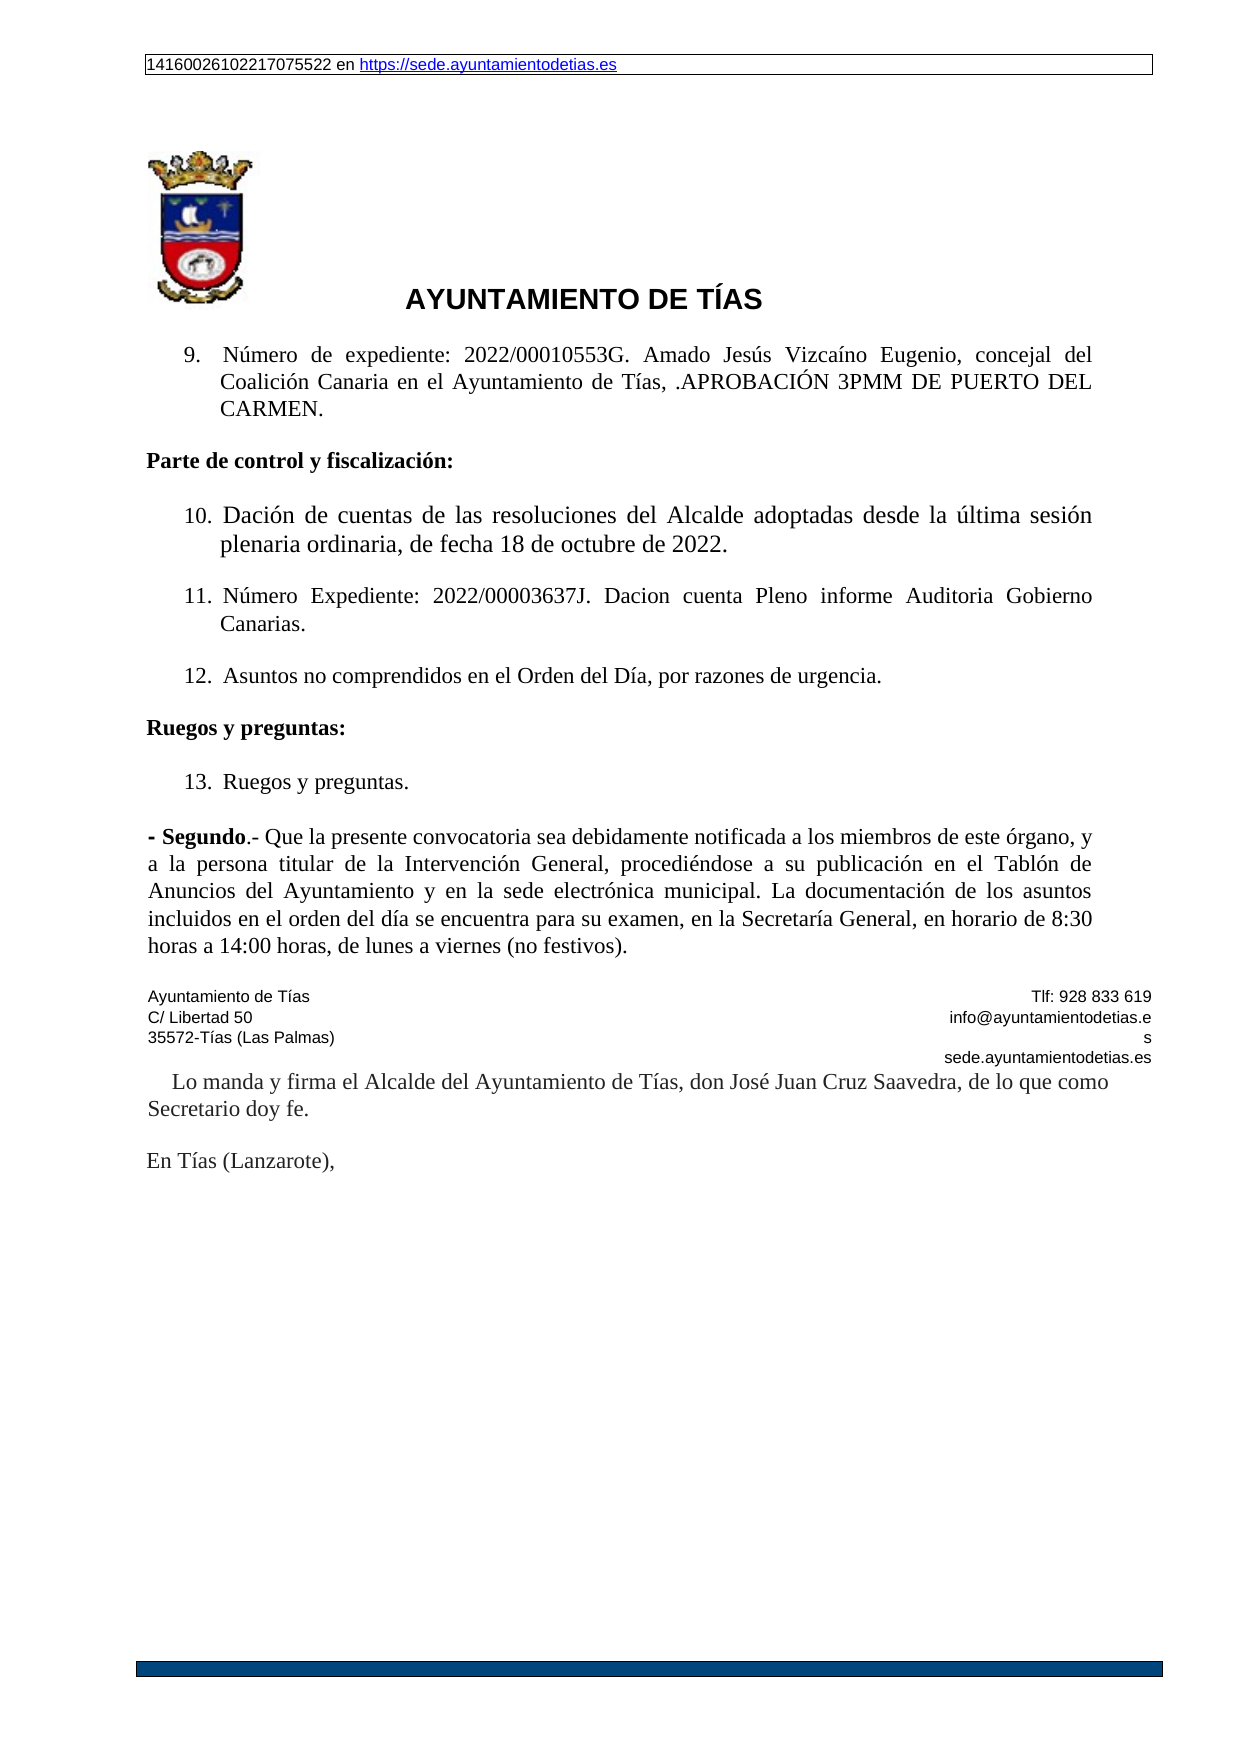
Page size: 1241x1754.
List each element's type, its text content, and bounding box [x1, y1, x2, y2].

text Parte de control y fiscalización: [146, 447, 1152, 474]
text 14160026102217075522 en https://sede.ayuntamientodetias.es [146, 55, 1152, 74]
list Asuntos no comprendidos en el Orden del Día, por razones de urgencia. [184, 662, 1094, 688]
picture [147, 151, 262, 310]
text Ruegos y preguntas: [146, 714, 1152, 741]
list Ruegos y preguntas. [184, 768, 1094, 794]
list Dación de cuentas de las resoluciones del Alcalde adoptadas desde la última sesión plenaria ordinaria, de fecha 18 de octubre de 2022. [184, 501, 1094, 558]
list Número de expediente: 2022/00010553G. Amado Jesús Vizcaíno Eugenio, concejal del Coalición Canaria en el Ayuntamiento de Tías, .APROBACIÓN 3PMM DE PUERTO DEL CARMEN. [184, 341, 1094, 421]
list Número Expediente: 2022/00003637J. Dacion cuenta Pleno informe Auditoria Gobierno Canarias. [184, 583, 1094, 636]
table_header Tlf: 928 833 619 info@ayuntamientodetias.es sede.ayuntamientodetias.es [941, 987, 1152, 1069]
text - Segundo.- Que la presente convocatoria sea debidamente notificada a los miembros de este órgano, y a la persona titular de la Intervención General, procediéndose a su publicación en el Tablón de Anuncios del Ayuntamiento y en la sede electrónica municipal. La documentación de los asuntos incluidos en el orden del día se encuentra para su examen, en la Secretaría General, en horario de 8:30 horas a 14:00 horas, de lunes a viernes (no festivos). [148, 823, 1094, 958]
text En Tías (Lanzarote), [146, 1148, 1131, 1174]
text Lo manda y firma el Alcalde del Ayuntamiento de Tías, don José Juan Cruz Saavedra, de lo que como Secretario doy fe. [146, 1069, 1131, 1121]
table_header Ayuntamiento de Tías C/ Libertad 50 35572-Tías (Las Palmas) [148, 987, 941, 1069]
subtitle AYUNTAMIENTO DE TÍAS [146, 151, 1152, 315]
